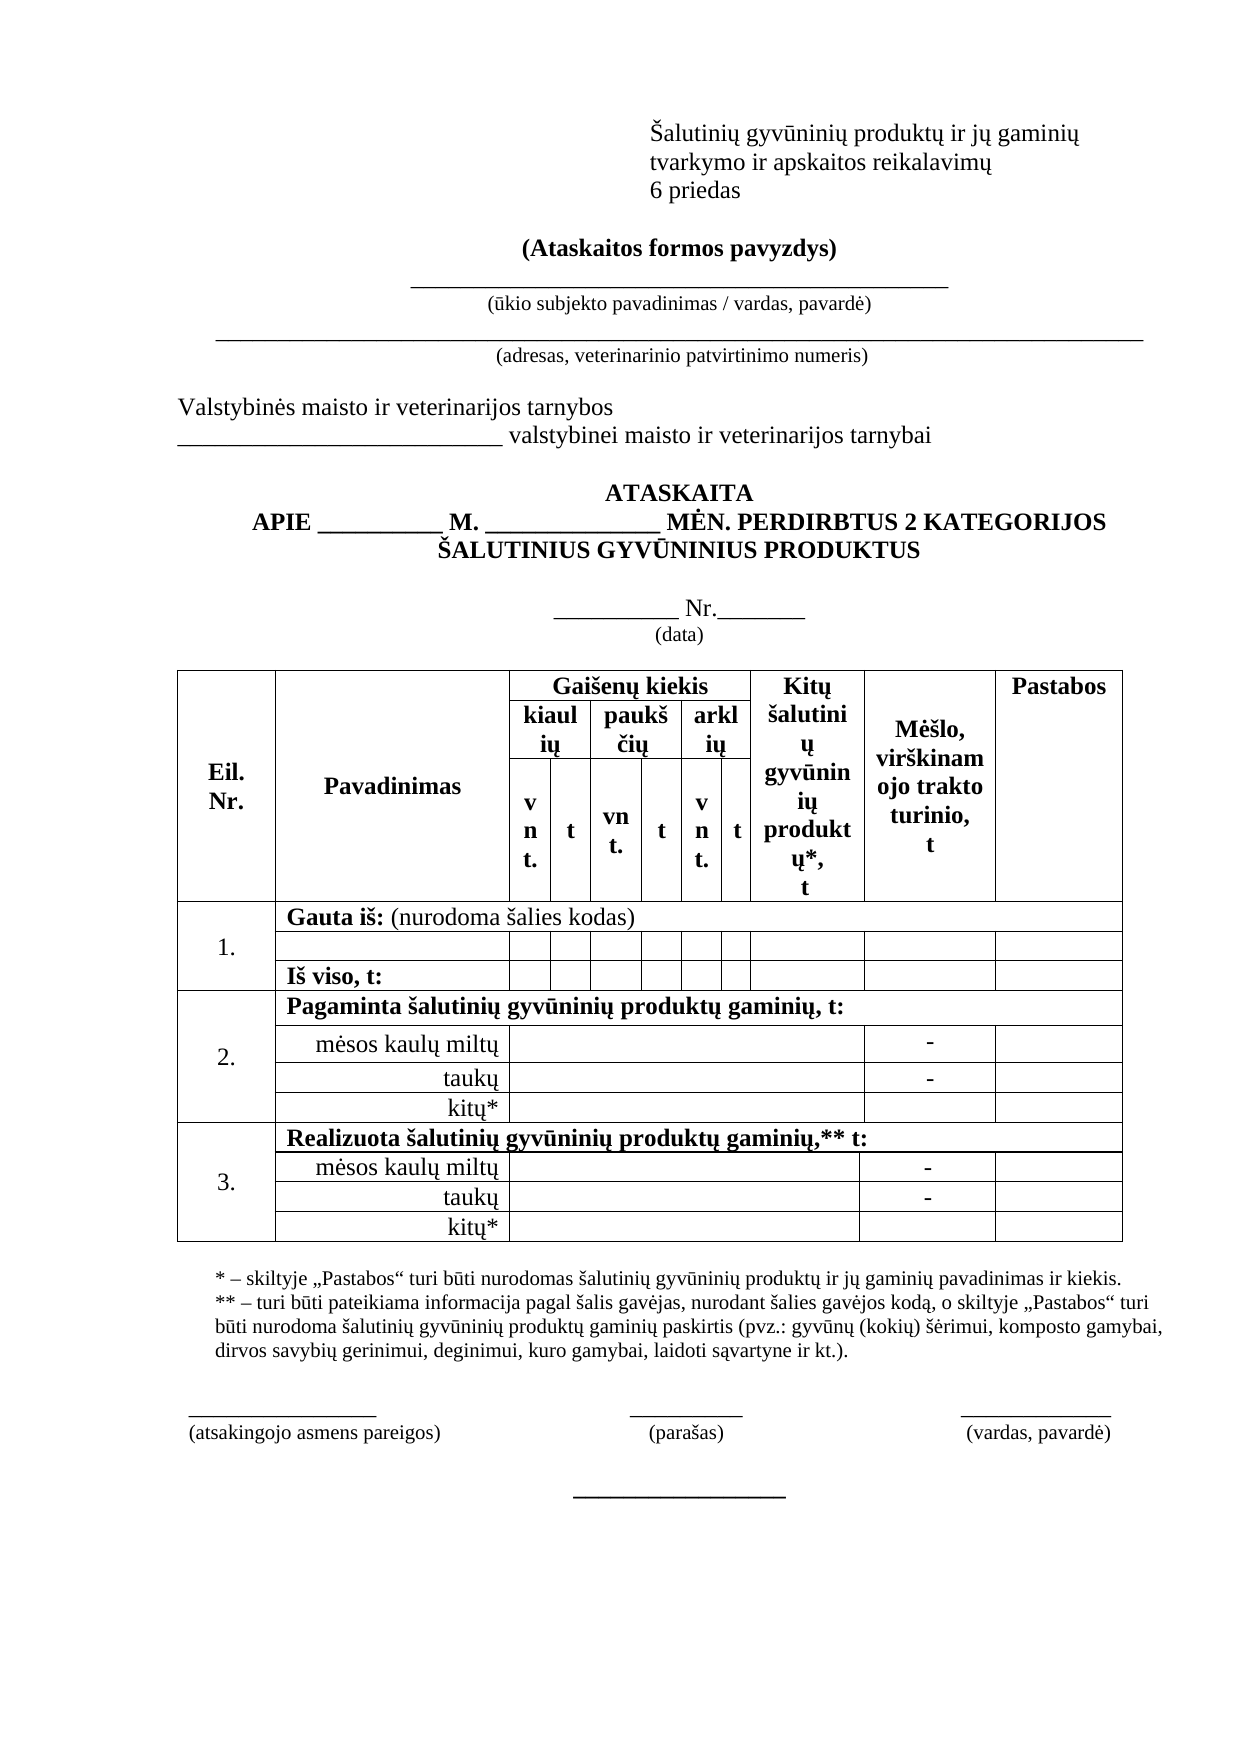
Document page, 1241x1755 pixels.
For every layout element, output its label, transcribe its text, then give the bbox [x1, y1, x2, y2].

text Valstybinės maisto ir veterinarijos tarnybos [177, 392, 1181, 420]
table_cell [510, 932, 550, 960]
table_cell - [860, 1153, 995, 1181]
table_cell mėsos kaulų miltų [276, 1026, 509, 1062]
table_cell [996, 1063, 1122, 1092]
text * – skiltyje „Pastabos“ turi būti nurodomas šalutinių gyvūninių produktų ir jų gaminių pavadinimas ir kiekis. [215, 1266, 1181, 1290]
text ___________________________________________ [177, 262, 1181, 291]
table_header _________ (parašas) [537, 1391, 836, 1444]
text __________ Nr._______ [177, 593, 1181, 622]
table_cell [642, 932, 681, 960]
table_cell [996, 961, 1122, 990]
text (Ataskaitos formos pavyzdys) [177, 233, 1181, 262]
table_header Eil. Nr. [178, 671, 275, 901]
table_header Pastabos [996, 671, 1122, 901]
table_cell taukų [276, 1063, 509, 1092]
text ATASKAITA [177, 478, 1181, 507]
text _ [177, 315, 1181, 343]
table_cell Gauta iš: (nurodoma šalies kodas) [276, 902, 1122, 931]
table_cell [860, 1212, 995, 1241]
table_cell [510, 1063, 864, 1092]
table_header Kitų šalutinių gyvūninių produktų*, t [751, 671, 864, 901]
table_cell vnt. [591, 759, 641, 901]
table_cell Pagaminta šalutinių gyvūninių produktų gaminių, t: [276, 991, 1122, 1025]
text (adresas, veterinarinio patvirtinimo numeris) [177, 343, 1181, 367]
table_cell [276, 932, 509, 960]
text Šalutinių gyvūninių produktų ir jų gaminių [649, 118, 1181, 147]
table_cell [751, 961, 864, 990]
table_cell [865, 1093, 995, 1122]
table_cell [682, 932, 721, 960]
table_cell [551, 932, 590, 960]
text (data) [177, 622, 1181, 646]
table_cell Realizuota šalutinių gyvūninių produktų gaminių,** t: [276, 1123, 1122, 1151]
table_header Mėšlo, virškinamojo trakto turinio, t [865, 671, 995, 901]
table_cell [591, 932, 641, 960]
table_cell [865, 961, 995, 990]
table_cell [510, 1026, 864, 1062]
text APIE __________ M. ______________ MĖN. PERDIRBTUS 2 KATEGORIJOS ŠALUTINIUS GYVŪNINIUS PRODUKTUS [177, 507, 1181, 564]
table_cell mėsos kaulų miltų [276, 1153, 509, 1181]
table_cell vnt. [510, 759, 550, 901]
table_cell [510, 961, 550, 990]
table_cell t [642, 759, 681, 901]
table_cell [722, 961, 750, 990]
table_cell - [860, 1182, 995, 1211]
table_cell [510, 1153, 859, 1181]
table_cell [510, 1182, 859, 1211]
table_cell [551, 961, 590, 990]
table_cell 3. [178, 1123, 275, 1241]
table_cell t [722, 759, 750, 901]
table_cell arklių [682, 701, 750, 758]
text __________________________ valstybinei maisto ir veterinarijos tarnybai [177, 420, 1181, 449]
table_cell [510, 1212, 859, 1241]
table_cell 2. [178, 991, 275, 1122]
table_cell vnt. [682, 759, 721, 901]
text _________________ [177, 1472, 1181, 1501]
table_cell [510, 1093, 864, 1122]
text ** – turi būti pateikiama informacija pagal šalis gavėjas, nurodant šalies gavėjos kodą, o skiltyje „Pastabos“ turi būti nurodoma šalutinių gyvūninių produktų gaminių paskirtis (pvz.: gyvūnų (kokių) šėrimui, komposto gamybai, dirvos savybių gerinimui, deginimui, kuro gamybai, laidoti sąvartyne ir kt.). [215, 1290, 1181, 1362]
table_cell [682, 961, 721, 990]
table_cell paukščių [591, 701, 681, 758]
table_cell [591, 961, 641, 990]
table_cell [996, 1026, 1122, 1062]
table_cell [996, 1093, 1122, 1122]
table_cell kitų* [276, 1093, 509, 1122]
text (ūkio subjekto pavadinimas / vardas, pavardė) [177, 291, 1181, 315]
table_cell [751, 932, 864, 960]
table_cell [642, 961, 681, 990]
table_header _______________ (atsakingojo asmens pareigos) [177, 1391, 537, 1444]
table_cell t [551, 759, 590, 901]
table_cell - [865, 1063, 995, 1092]
table_header Pavadinimas [276, 671, 509, 901]
table_header Gaišenų kiekis [510, 671, 750, 699]
table_cell 1. [178, 902, 275, 990]
table_cell [996, 1182, 1122, 1211]
text tvarkymo ir apskaitos reikalavimų [649, 147, 1181, 176]
table_cell [865, 932, 995, 960]
table_cell [996, 1153, 1122, 1181]
table_cell Iš viso, t: [276, 961, 509, 990]
table_cell kitų* [276, 1212, 509, 1241]
table_cell kiaulių [510, 701, 590, 758]
table_cell [996, 932, 1122, 960]
table_cell - [865, 1026, 995, 1062]
table_cell taukų [276, 1182, 509, 1211]
table_header ____________ (vardas, pavardė) [836, 1391, 1122, 1444]
table_cell [722, 932, 750, 960]
text 6 priedas [649, 176, 1181, 204]
table_cell [996, 1212, 1122, 1241]
